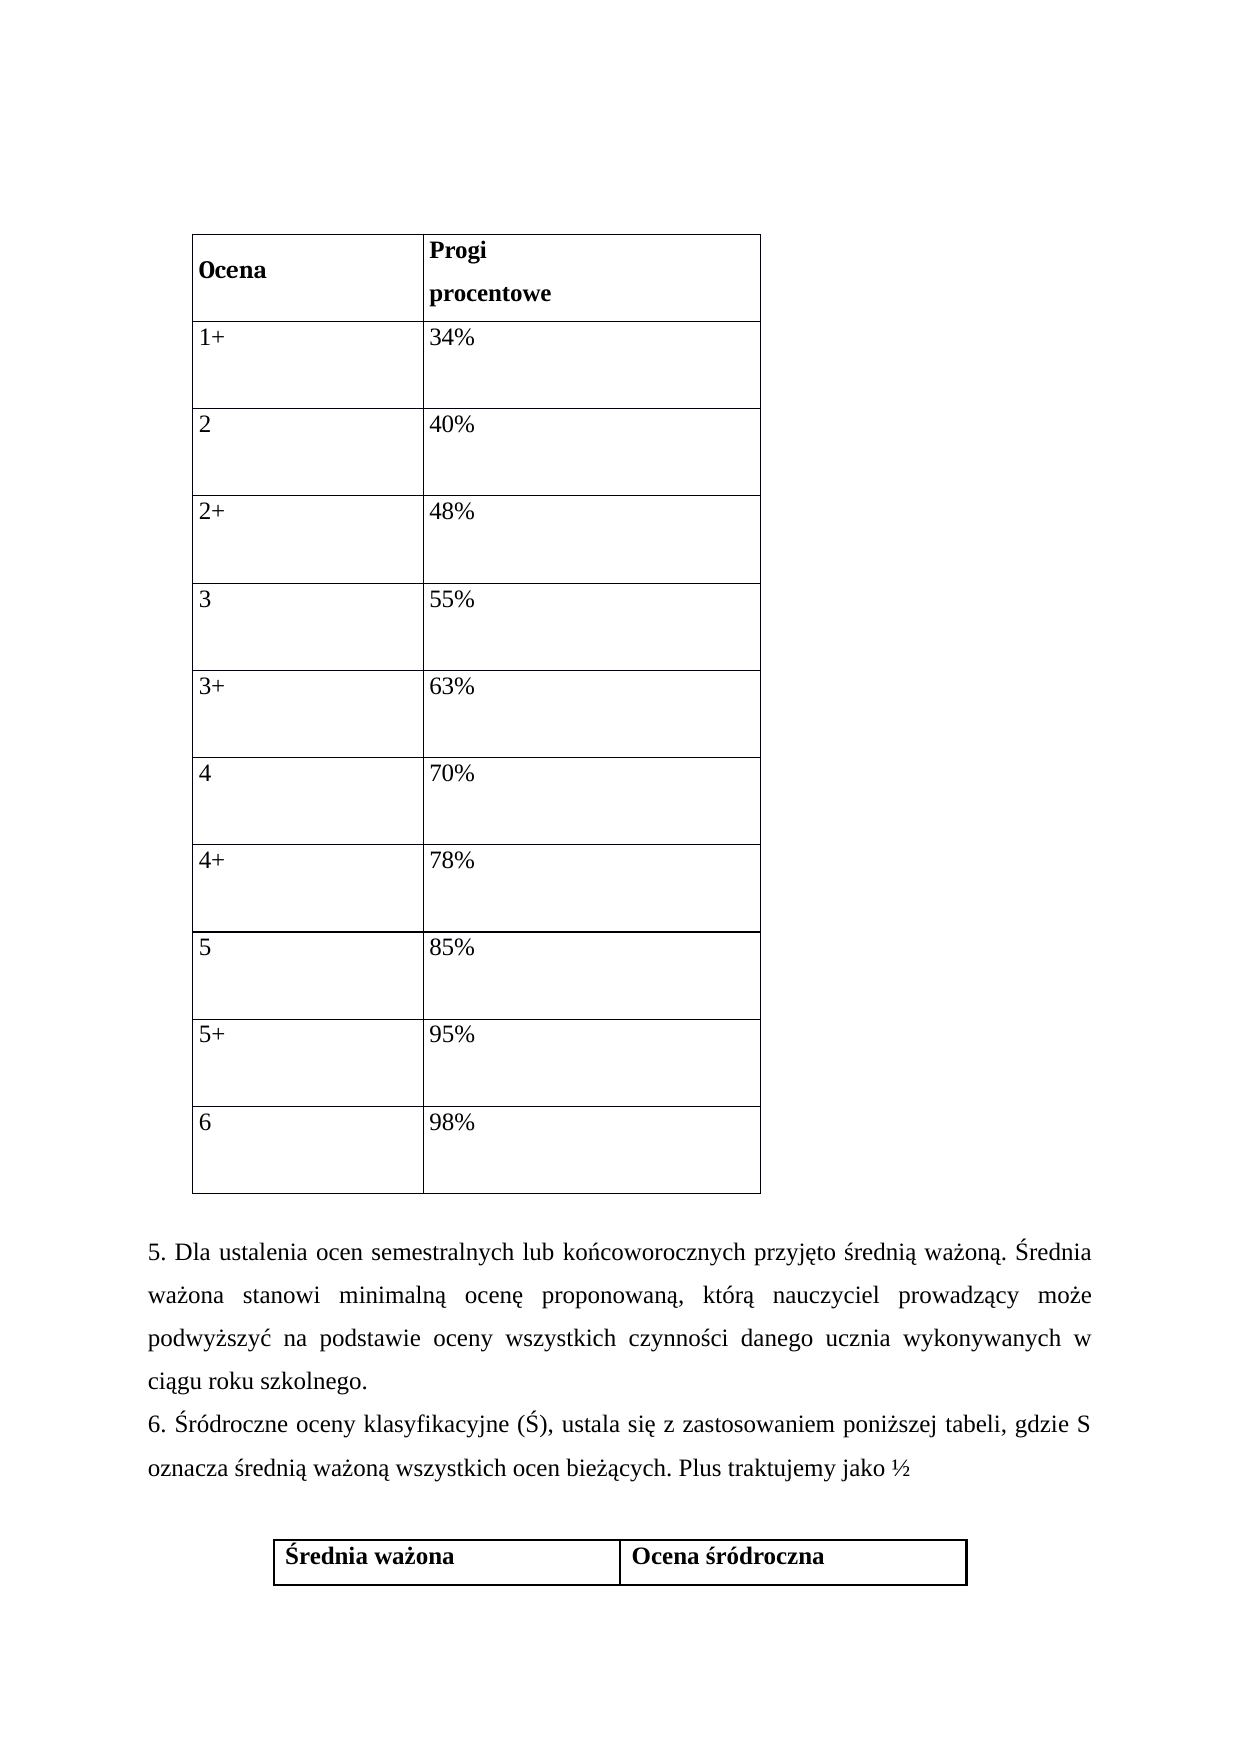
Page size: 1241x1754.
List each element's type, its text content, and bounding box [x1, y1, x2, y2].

table_cell 3 [193, 584, 423, 670]
table_cell 40% [424, 409, 760, 495]
table_cell 63% [424, 671, 760, 757]
text 6. Śródroczne oceny klasyfikacyjne (Ś), ustala się z zastosowaniem poniższej tabeli, gdzie S oznacza średnią ważoną wszystkich ocen bieżących. Plus traktujemy jako ½ [148, 1409, 1093, 1481]
table_cell 34% [424, 322, 760, 408]
table_cell 2+ [193, 496, 423, 583]
table_cell 48% [424, 496, 760, 583]
table_cell 85% [424, 933, 760, 1018]
table_cell 4+ [193, 845, 423, 931]
table_cell 3+ [193, 671, 423, 757]
table_cell 1+ [193, 322, 423, 408]
table_cell 4 [193, 758, 423, 844]
table_cell 55% [424, 584, 760, 670]
table_cell 98% [424, 1107, 760, 1193]
table_cell 78% [424, 845, 760, 931]
table_cell 5 [193, 933, 423, 1018]
table_cell 2 [193, 409, 423, 495]
table_cell 5+ [193, 1020, 423, 1106]
text 5. Dla ustalenia ocen semestralnych lub końcoworocznych przyjęto średnią ważoną. Średnia ważona stanowi minimalną ocenę proponowaną, którą nauczyciel prowadzący może podwyższyć na podstawie oceny wszystkich czynności danego ucznia wykonywanych w ciągu roku szkolnego. [148, 1237, 1093, 1395]
table_cell 95% [424, 1020, 760, 1106]
table_header Ocena śródroczna [621, 1541, 965, 1584]
table_cell 70% [424, 758, 760, 844]
table_header Średnia ważona [275, 1541, 619, 1584]
table_header Ocena [193, 235, 423, 321]
table_header Progi procentowe [424, 235, 760, 321]
table_cell 6 [193, 1107, 423, 1193]
